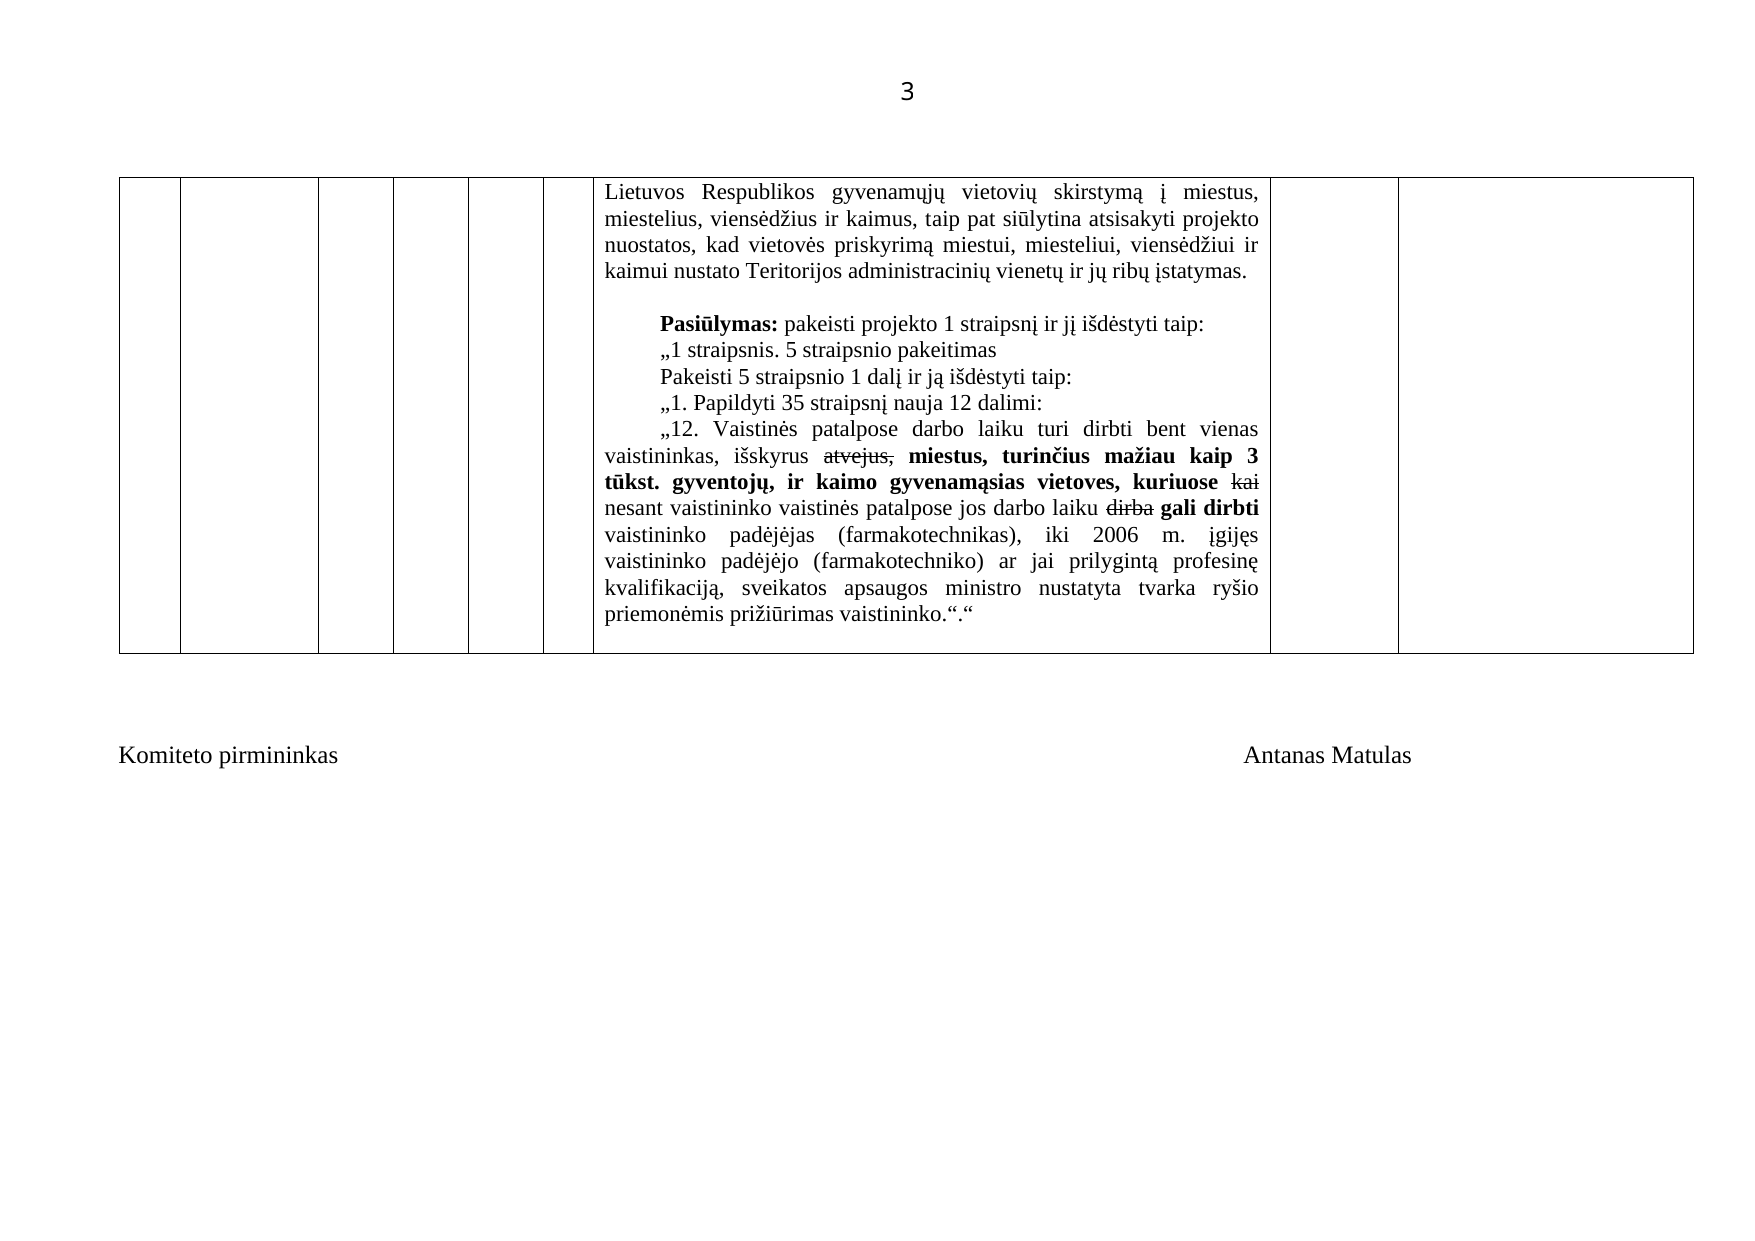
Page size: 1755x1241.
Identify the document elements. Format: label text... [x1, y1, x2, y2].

table_cell [544, 178, 593, 653]
table_cell [1271, 178, 1398, 653]
table_cell [181, 178, 318, 653]
table_cell [1399, 178, 1693, 653]
table_cell Lietuvos Respublikos gyvenamųjų vietovių skirstymą į miestus, miestelius, viensėdžius ir kaimus, taip pat siūlytina atsisakyti projekto nuostatos, kad vietovės priskyrimą miestui, miesteliui, viensėdžiui ir kaimui nustato Teritorijos administracinių vienetų ir jų ribų įstatymas. Pasiūlymas: pakeisti projekto 1 straipsnį ir jį išdėstyti taip: „1 straipsnis. 5 straipsnio pakeitimas Pakeisti 5 straipsnio 1 dalį ir ją išdėstyti taip: „1. Papildyti 35 straipsnį nauja 12 dalimi: „12. Vaistinės patalpose darbo laiku turi dirbti bent vienas vaistininkas, išskyrus atvejus, miestus, turinčius mažiau kaip 3 tūkst. gyventojų, ir kaimo gyvenamąsias vietoves, kuriuose kai nesant vaistininko vaistinės patalpose jos darbo laiku dirba gali dirbti vaistininko padėjėjas (farmakotechnikas), iki 2006 m. įgijęs vaistininko padėjėjo (farmakotechniko) ar jai prilygintą profesinę kvalifikaciją, sveikatos apsaugos ministro nustatyta tvarka ryšio priemonėmis prižiūrimas vaistininko.“.“ [594, 178, 1270, 653]
table_cell [394, 178, 468, 653]
table_cell [120, 178, 180, 653]
table_cell [319, 178, 393, 653]
table_cell [469, 178, 543, 653]
text Komiteto pirmininkas Antanas Matulas [118, 740, 1695, 769]
